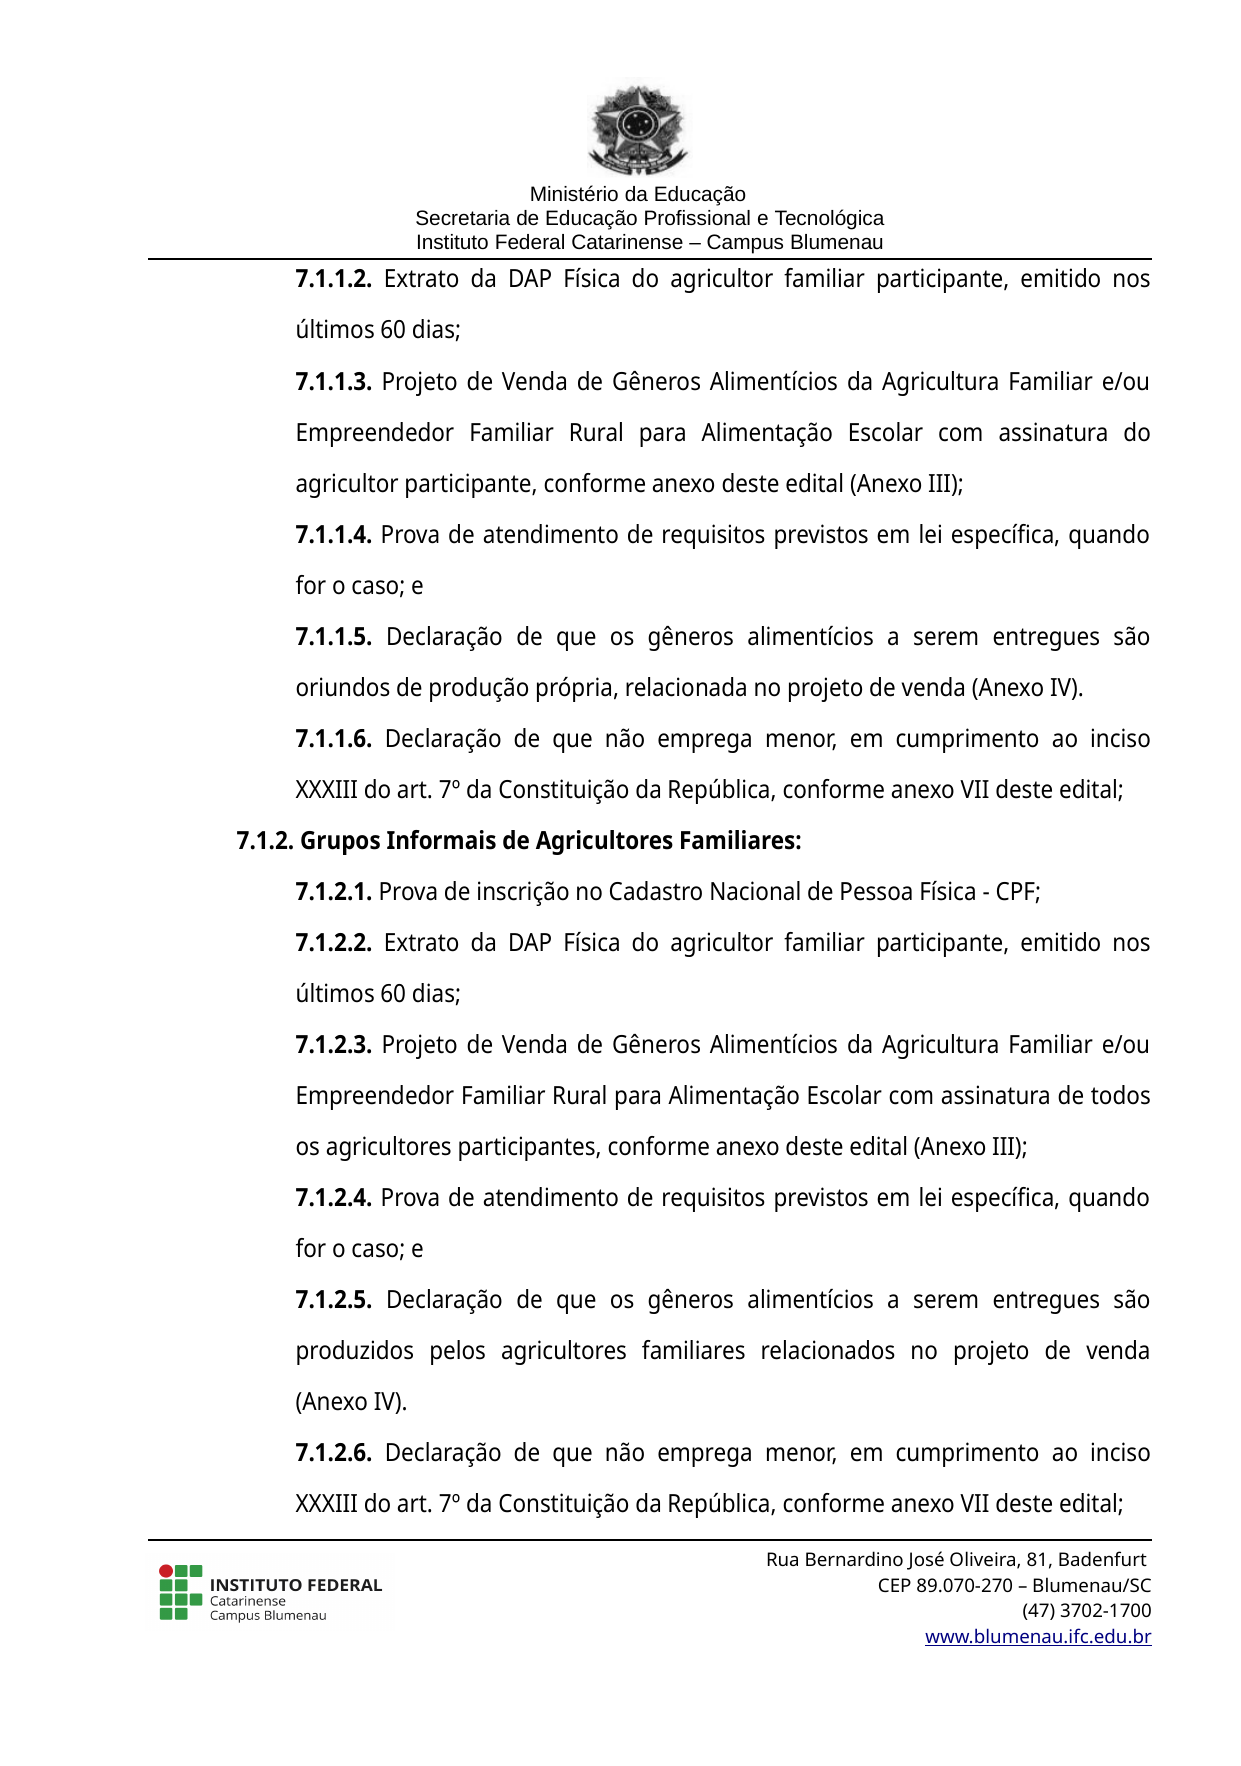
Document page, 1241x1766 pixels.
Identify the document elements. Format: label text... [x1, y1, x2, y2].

picture [145, 1553, 396, 1631]
text 7.1.2.3. Projeto de Venda de Gêneros Alimentícios da Agricultura Familiar e/ou Empreendedor Familiar Rural para Alimentação Escolar com assinatura de todos os agricultores participantes, conforme anexo deste edital (Anexo III); [295, 1027, 1152, 1163]
text 7.1.2. Grupos Informais de Agricultores Familiares: [236, 822, 1152, 857]
text 7.1.2.6. Declaração de que não emprega menor, em cumprimento ao inciso XXXIII do art. 7º da Constituição da República, conforme anexo VII deste edital; [295, 1435, 1152, 1520]
text 7.1.2.1. Prova de inscrição no Cadastro Nacional de Pessoa Física - CPF; [295, 873, 1152, 908]
text 7.1.1.5. Declaração de que os gêneros alimentícios a serem entregues são oriundos de produção própria, relacionada no projeto de venda (Anexo IV). [295, 618, 1152, 703]
text 7.1.1.3. Projeto de Venda de Gêneros Alimentícios da Agricultura Familiar e/ou Empreendedor Familiar Rural para Alimentação Escolar com assinatura do agricultor participante, conforme anexo deste edital (Anexo III); [295, 363, 1152, 499]
text 7.1.2.2. Extrato da DAP Física do agricultor familiar participante, emitido nos últimos 60 dias; [295, 924, 1152, 1010]
text 7.1.1.2. Extrato da DAP Física do agricultor familiar participante, emitido nos últimos 60 dias; [295, 261, 1152, 346]
text 7.1.1.4. Prova de atendimento de requisitos previstos em lei específica, quando for o caso; e [295, 516, 1152, 601]
text 7.1.2.5. Declaração de que os gêneros alimentícios a serem entregues são produzidos pelos agricultores familiares relacionados no projeto de venda (Anexo IV). [295, 1282, 1152, 1418]
text 7.1.1.6. Declaração de que não emprega menor, em cumprimento ao inciso XXXIII do art. 7º da Constituição da República, conforme anexo VII deste edital; [295, 720, 1152, 806]
text 7.1.2.4. Prova de atendimento de requisitos previstos em lei específica, quando for o caso; e [295, 1180, 1152, 1265]
